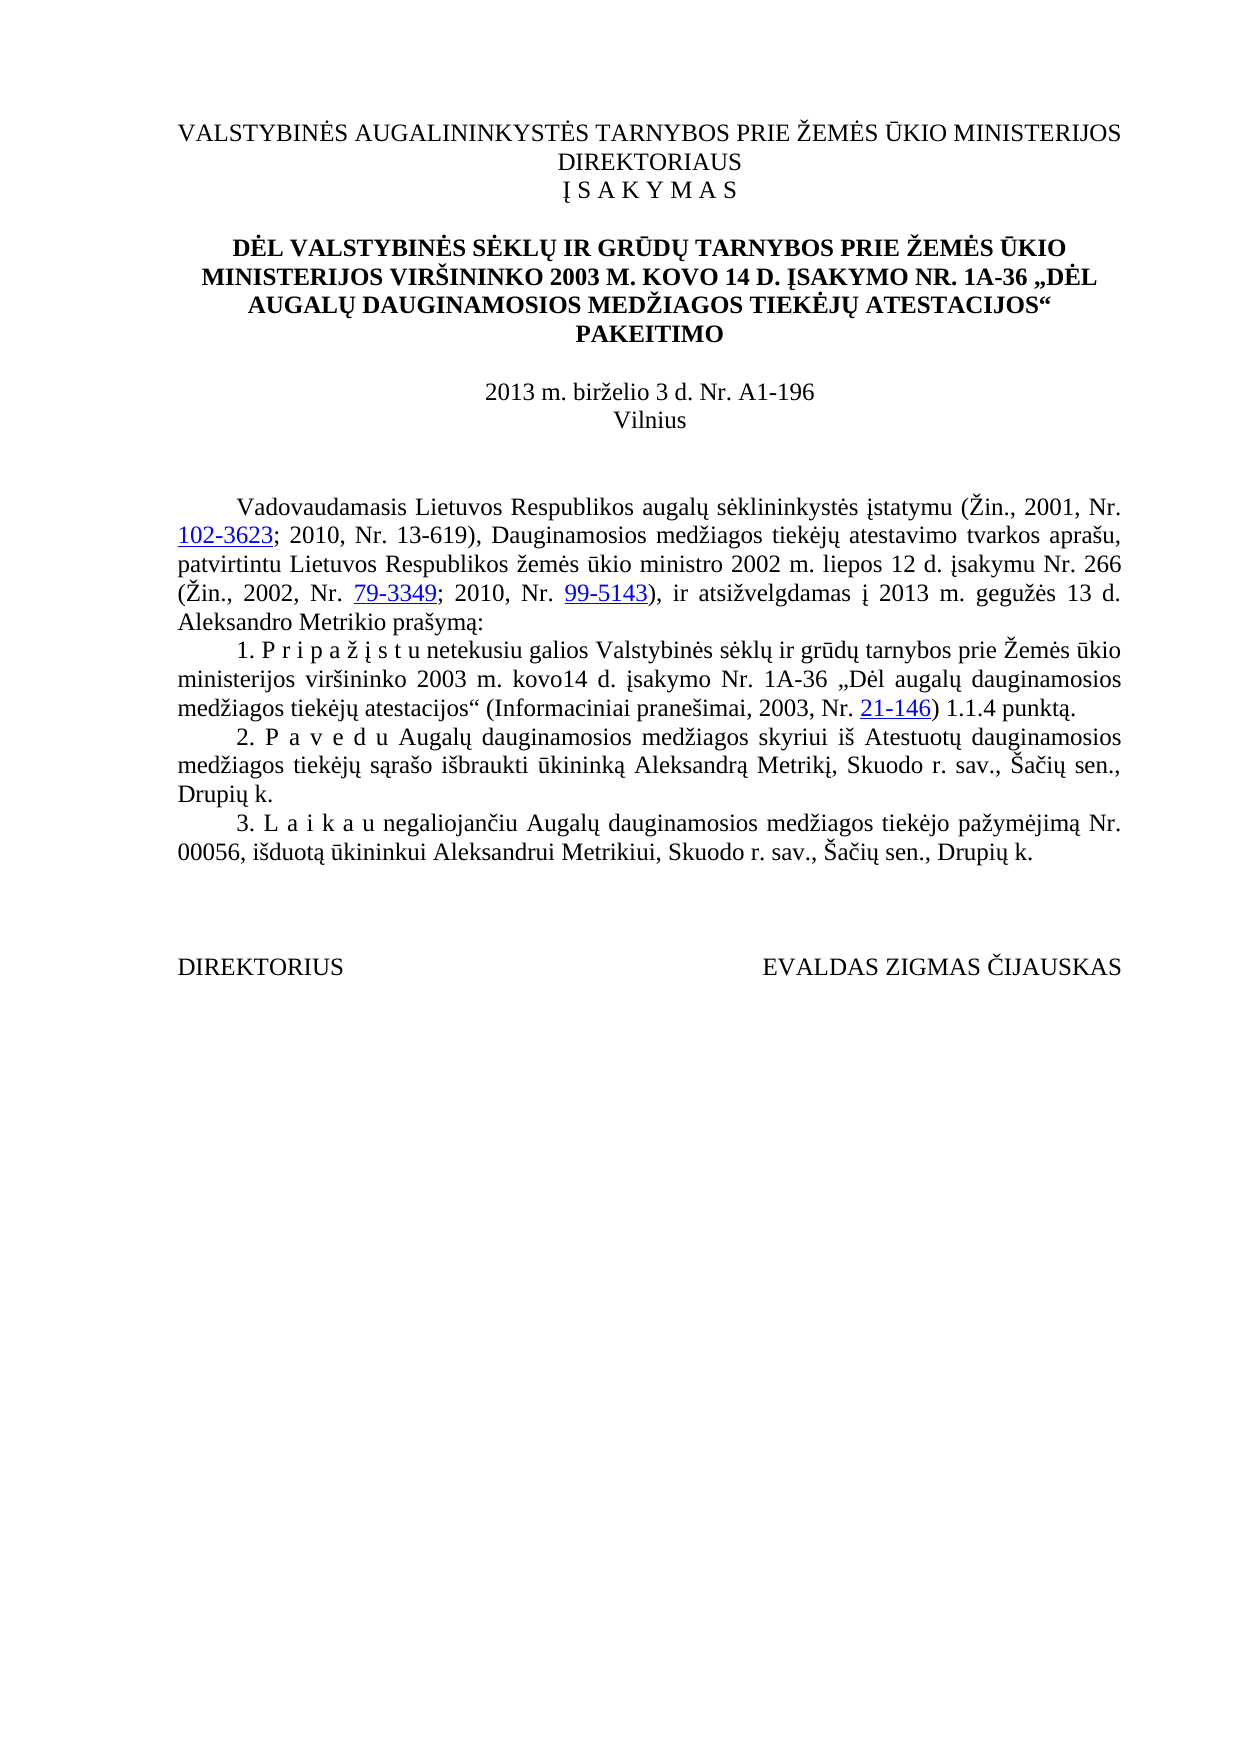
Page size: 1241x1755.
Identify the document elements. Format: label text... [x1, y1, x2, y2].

text 2013 m. birželio 3 d. Nr. A1-196 [177, 377, 1122, 406]
text Į S A K Y M A S [177, 176, 1122, 204]
text DĖL VALSTYBINĖS SĖKLŲ IR GRŪDŲ TARNYBOS PRIE ŽEMĖS ŪKIO MINISTERIJOS VIRŠININKO 2003 M. KOVO 14 D. ĮSAKYMO NR. 1A-36 „DĖL AUGALŲ DAUGINAMOSIOS MEDŽIAGOS TIEKĖJŲ ATESTACIJOS“ PAKEITIMO [177, 233, 1122, 348]
text Vilnius [177, 406, 1122, 434]
text 2. P a v e d u Augalų dauginamosios medžiagos skyriui iš Atestuotų dauginamosios medžiagos tiekėjų sąrašo išbraukti ūkininką Aleksandrą Metrikį, Skuodo r. sav., Šačių sen., Drupių k. [177, 722, 1122, 808]
text 3. L a i k a u negaliojančiu Augalų dauginamosios medžiagos tiekėjo pažymėjimą Nr. 00056, išduotą ūkininkui Aleksandrui Metrikiui, Skuodo r. sav., Šačių sen., Drupių k. [177, 808, 1122, 866]
text Vadovaudamasis Lietuvos Respublikos augalų sėklininkystės įstatymu (Žin., 2001, Nr. 102-3623; 2010, Nr. 13-619), Dauginamosios medžiagos tiekėjų atestavimo tvarkos aprašu, patvirtintu Lietuvos Respublikos žemės ūkio ministro 2002 m. liepos 12 d. įsakymu Nr. 266 (Žin., 2002, Nr. 79-3349; 2010, Nr. 99-5143), ir atsižvelgdamas į 2013 m. gegužės 13 d. Aleksandro Metrikio prašymą: [177, 492, 1122, 636]
text VALSTYBINĖS AUGALININKYSTĖS TARNYBOS PRIE ŽEMĖS ŪKIO MINISTERIJOS DIREKTORIAUS [177, 118, 1122, 176]
text 1. P r i p a ž į s t u netekusiu galios Valstybinės sėklų ir grūdų tarnybos prie Žemės ūkio ministerijos viršininko 2003 m. kovo14 d. įsakymo Nr. 1A-36 „Dėl augalų dauginamosios medžiagos tiekėjų atestacijos“ (Informaciniai pranešimai, 2003, Nr. 21-146) 1.1.4 punktą. [177, 636, 1122, 722]
text Direktorius Evaldas Zigmas Čijauskas [177, 952, 1122, 981]
